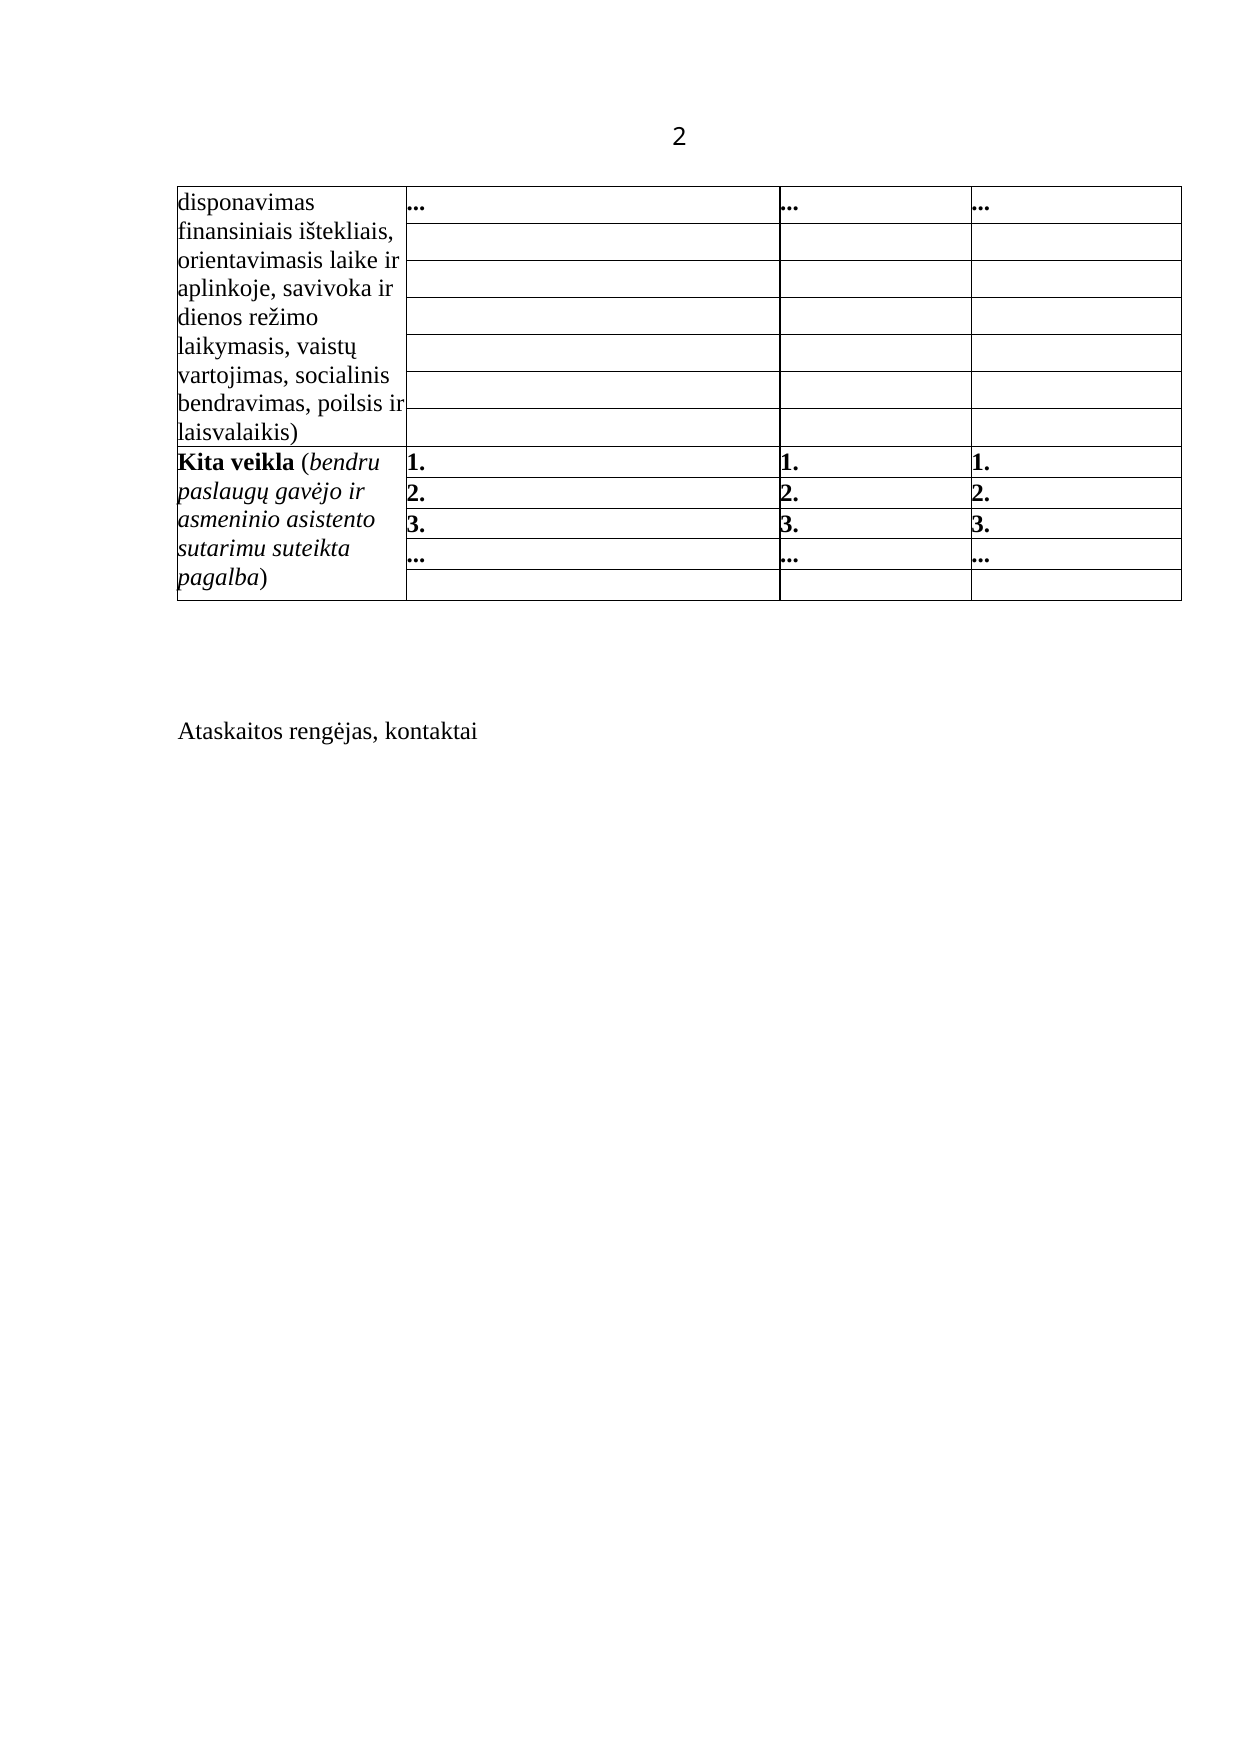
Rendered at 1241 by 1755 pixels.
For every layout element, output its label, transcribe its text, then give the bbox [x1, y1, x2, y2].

table_cell 1. [407, 447, 779, 477]
table_cell 2. [972, 478, 1181, 508]
table_cell [972, 409, 1181, 446]
table_cell [972, 224, 1181, 260]
table_cell [407, 335, 779, 371]
table_cell [972, 261, 1181, 297]
table_cell ... [407, 187, 779, 223]
table_cell [972, 570, 1181, 600]
table_cell [972, 335, 1181, 371]
table_cell 3. [407, 509, 779, 538]
table_cell [407, 224, 779, 260]
table_cell ... [407, 539, 779, 569]
table_cell ... [972, 539, 1181, 569]
table_cell 2. [781, 478, 971, 508]
table_cell 3. [972, 509, 1181, 538]
table_cell Kita veikla (bendru paslaugų gavėjo ir asmeninio asistento sutarimu suteikta pagalba) [178, 447, 406, 600]
table_cell [972, 298, 1181, 334]
table_cell [407, 409, 779, 446]
table_cell ... [781, 187, 971, 223]
table_cell [407, 298, 779, 334]
table_cell ... [972, 187, 1181, 223]
table_cell [781, 261, 971, 297]
table_cell disponavimas finansiniais ištekliais, orientavimasis laike ir aplinkoje, savivoka ir dienos režimo laikymasis, vaistų vartojimas, socialinis bendravimas, poilsis ir laisvalaikis) [178, 187, 406, 446]
table_cell 1. [972, 447, 1181, 477]
table_cell ... [781, 539, 971, 569]
table_cell [972, 372, 1181, 408]
table_cell [407, 372, 779, 408]
table_cell [781, 224, 971, 260]
table_cell [781, 335, 971, 371]
table_cell 3. [781, 509, 971, 538]
table_cell [407, 261, 779, 297]
text Ataskaitos rengėjas, kontaktai [177, 716, 1181, 744]
table_cell [781, 570, 971, 600]
table_cell [781, 372, 971, 408]
table_cell [781, 409, 971, 446]
table_cell [407, 570, 779, 600]
table_cell 1. [781, 447, 971, 477]
table_cell [781, 298, 971, 334]
table_cell 2. [407, 478, 779, 508]
